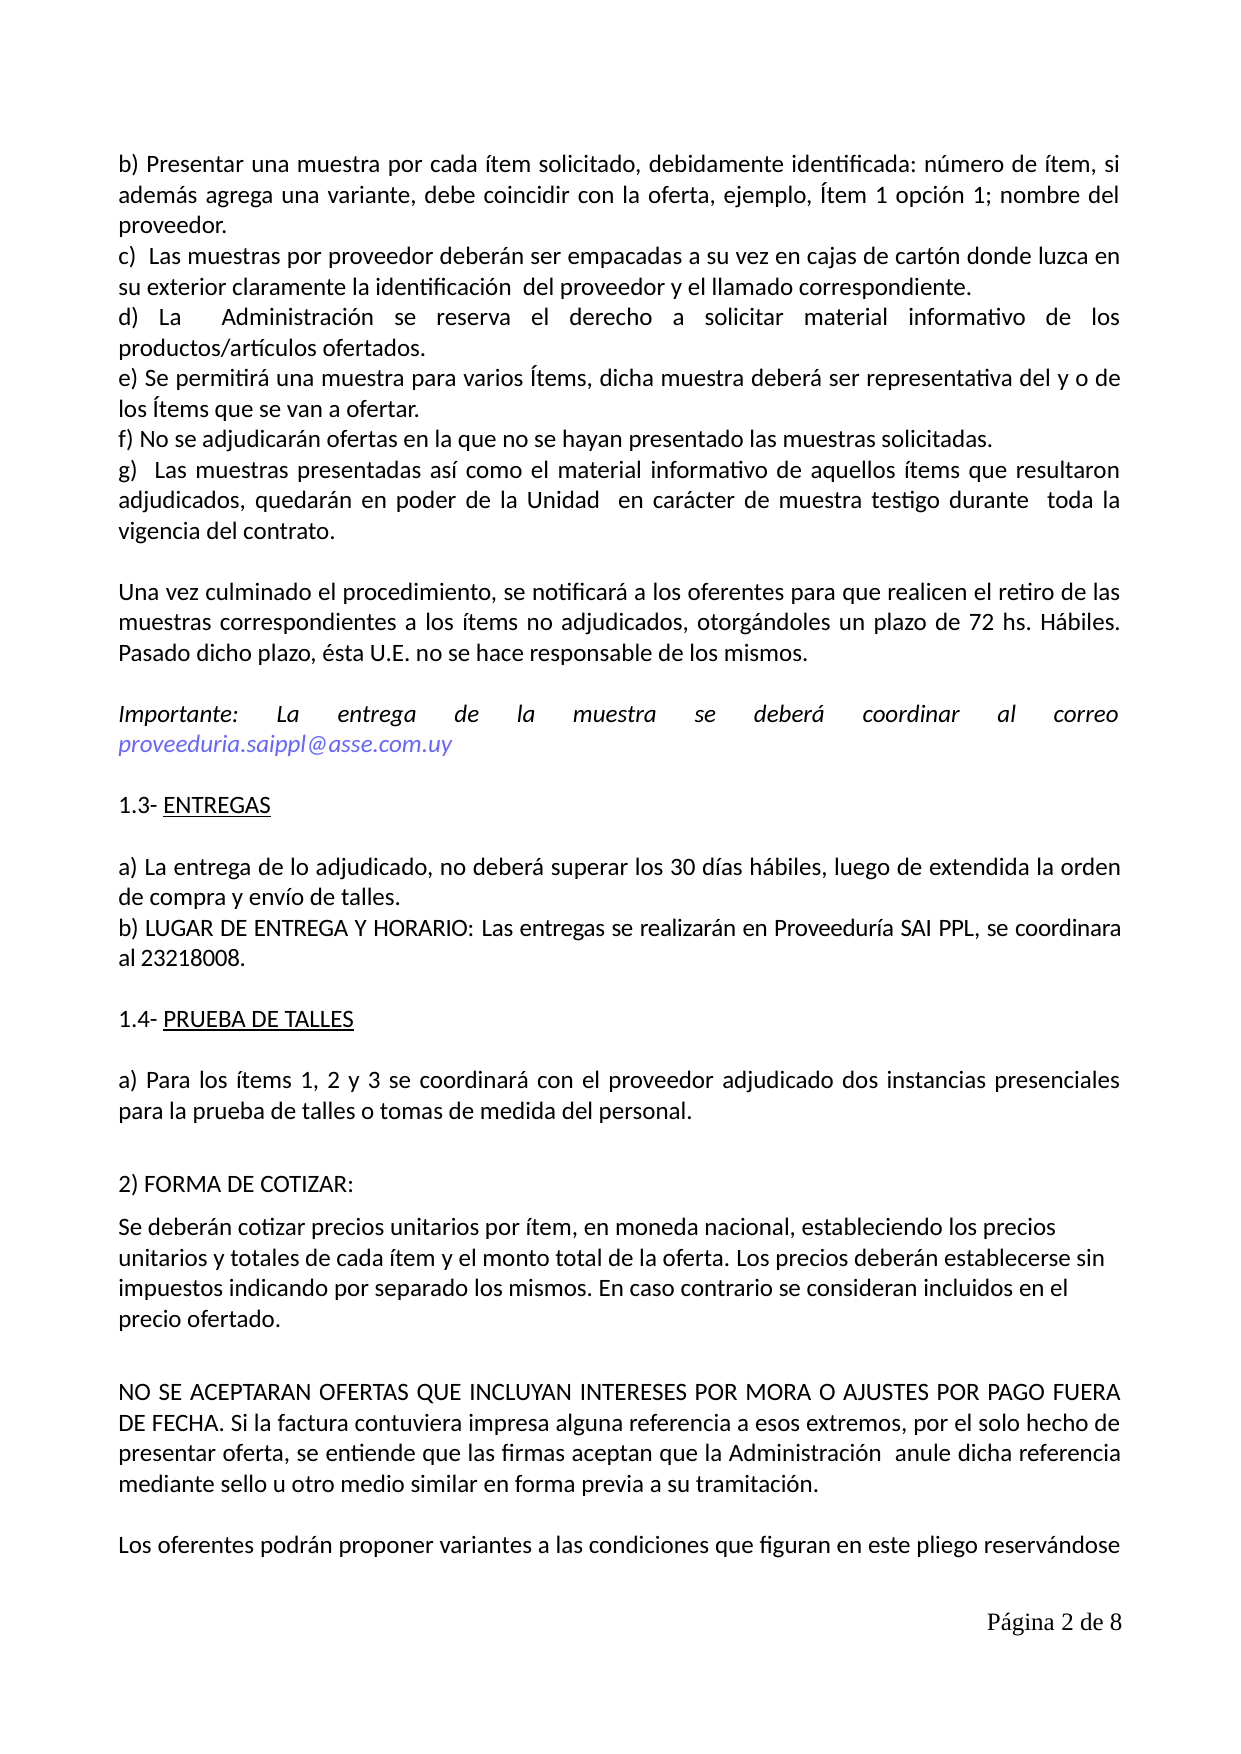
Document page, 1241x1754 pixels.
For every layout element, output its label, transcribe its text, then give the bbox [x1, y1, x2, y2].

text a) Para los ítems 1, 2 y 3 se coordinará con el proveedor adjudicado dos instancias presenciales para la prueba de talles o tomas de medida del personal. [118, 1064, 1122, 1125]
text 2) Forma de Cotizar: [118, 1168, 1122, 1199]
text f) No se adjudicarán ofertas en la que no se hayan presentado las muestras solicitadas. [118, 423, 1122, 454]
text Importante: La entrega de la muestra se deberá coordinar al correo proveeduria.saippl@asse.com.uy [118, 698, 1122, 759]
text Una vez culminado el procedimiento, se notificará a los oferentes para que realicen el retiro de las muestras correspondientes a los ítems no adjudicados, otorgándoles un plazo de 72 hs. Hábiles. Pasado dicho plazo, ésta U.E. no se hace responsable de los mismos. [118, 576, 1122, 667]
text b) LUGAR DE ENTREGA Y HORARIO: Las entregas se realizarán en Proveeduría SAI PPL, se coordinara al 23218008. [118, 912, 1122, 973]
text 1.4- PRUEBA DE TALLES [118, 1003, 1122, 1034]
text e) Se permitirá una muestra para varios Ítems, dicha muestra deberá ser representativa del y o de los Ítems que se van a ofertar. [118, 362, 1122, 423]
text a) La entrega de lo adjudicado, no deberá superar los 30 días hábiles, luego de extendida la orden de compra y envío de talles. [118, 851, 1122, 912]
text b) Presentar una muestra por cada ítem solicitado, debidamente identificada: número de ítem, si además agrega una variante, debe coincidir con la oferta, ejemplo, Ítem 1 opción 1; nombre del proveedor. [118, 149, 1122, 240]
text c) Las muestras por proveedor deberán ser empacadas a su vez en cajas de cartón donde luzca en su exterior claramente la identificación del proveedor y el llamado correspondiente. [118, 240, 1122, 301]
text Los oferentes podrán proponer variantes a las condiciones que figuran en este pliego reservándose [118, 1529, 1122, 1559]
text NO SE ACEPTARAN OFERTAS QUE INCLUYAN INTERESES POR MORA O AJUSTES POR PAGO FUERA DE FECHA. Si la factura contuviera impresa alguna referencia a esos extremos, por el solo hecho de presentar oferta, se entiende que las firmas aceptan que la Administración anule dicha referencia mediante sello u otro medio similar en forma previa a su tramitación. [118, 1376, 1122, 1498]
text Se deberán cotizar precios unitarios por ítem, en moneda nacional, estableciendo los precios unitarios y totales de cada ítem y el monto total de la oferta. Los precios deberán establecerse sin impuestos indicando por separado los mismos. En caso contrario se consideran incluidos en el precio ofertado. [118, 1211, 1122, 1333]
text g) Las muestras presentadas así como el material informativo de aquellos ítems que resultaron adjudicados, quedarán en poder de la Unidad en carácter de muestra testigo durante toda la vigencia del contrato. [118, 454, 1122, 545]
text d) La Administración se reserva el derecho a solicitar material informativo de los productos/artículos ofertados. [118, 301, 1122, 362]
text 1.3- ENTREGAS [118, 789, 1122, 820]
